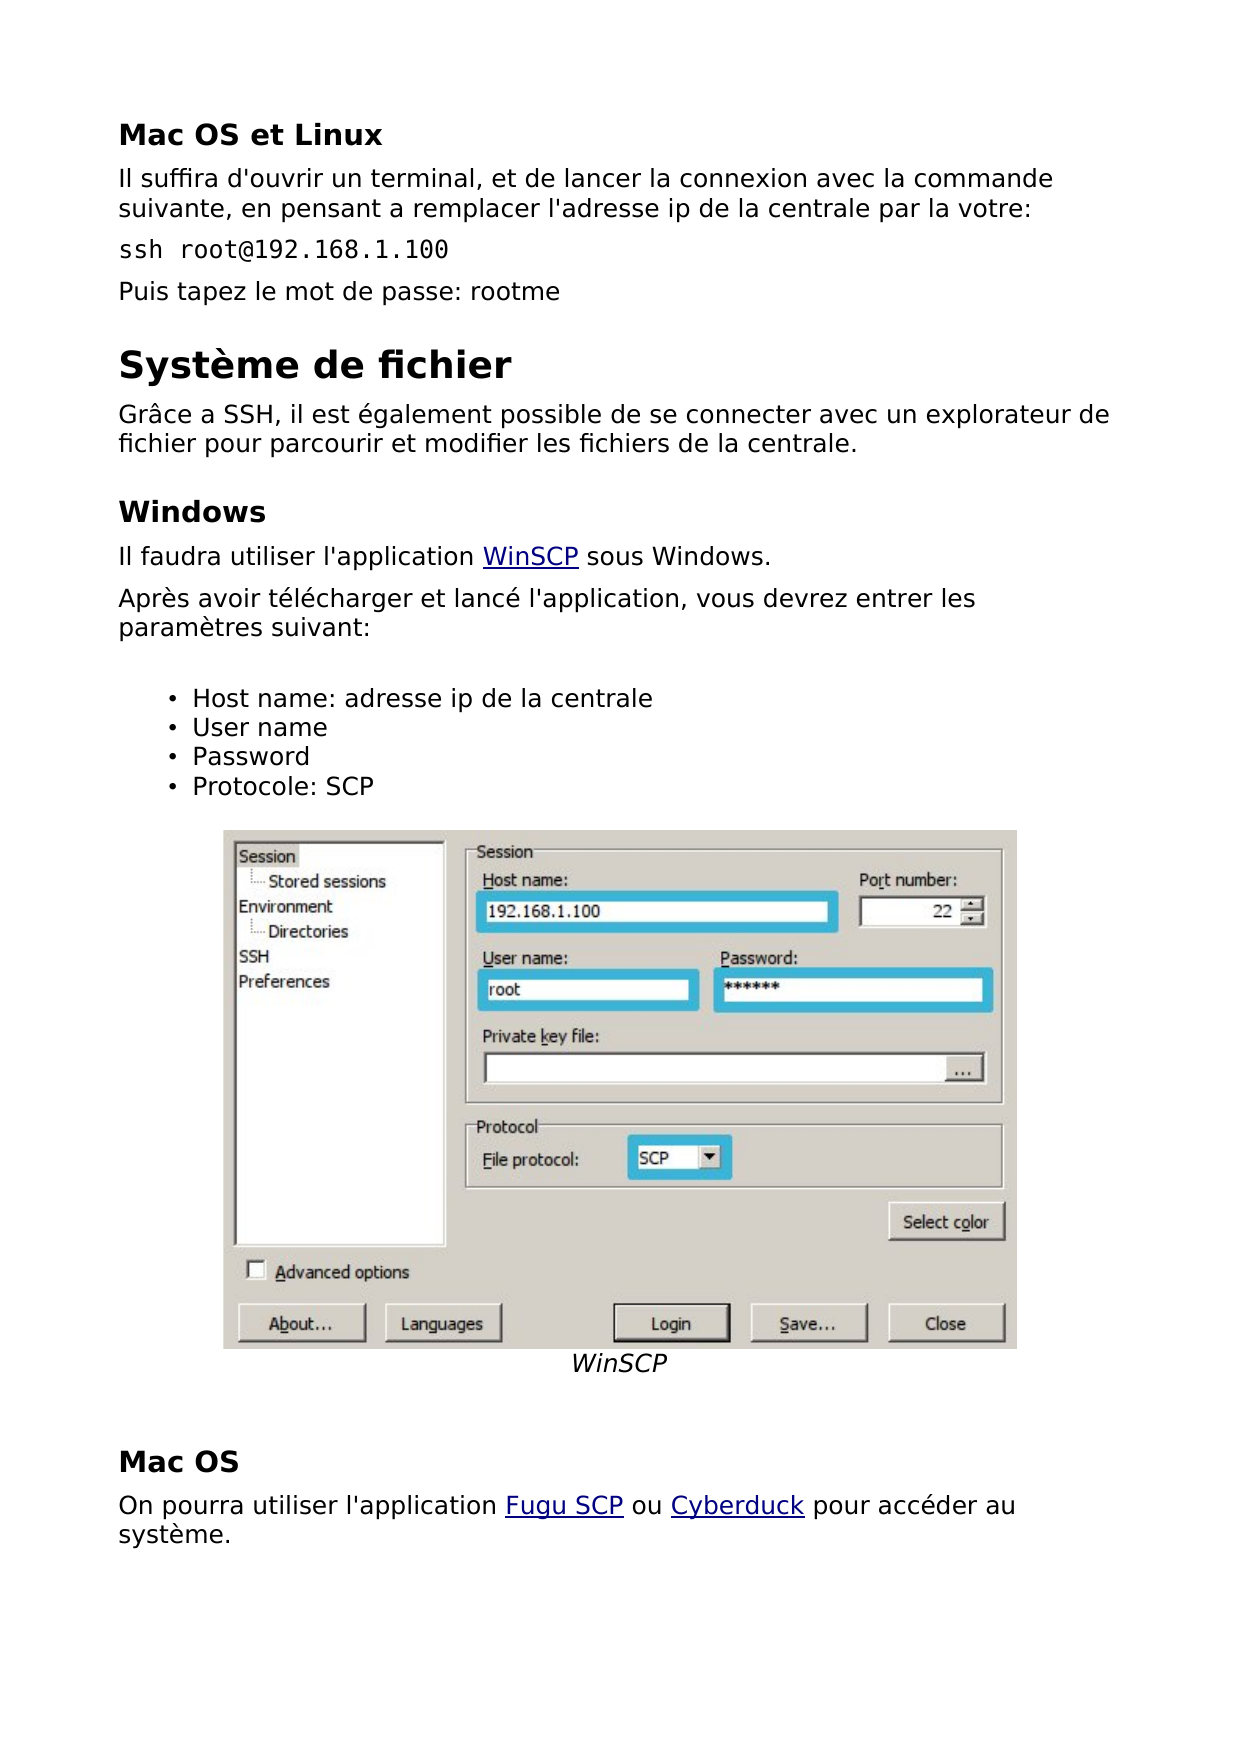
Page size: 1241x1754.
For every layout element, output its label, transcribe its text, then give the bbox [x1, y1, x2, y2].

text Puis tapez le mot de passe: rootme [118, 277, 1122, 306]
subtitle Mac OS [118, 1445, 1122, 1479]
picture [223, 830, 1017, 1349]
subtitle Mac OS et Linux [118, 118, 1122, 152]
list User name [177, 713, 1122, 742]
text Grâce a SSH, il est également possible de se connecter avec un explorateur de fichier pour parcourir et modifier les fichiers de la centrale. [118, 400, 1122, 458]
list Host name: adresse ip de la centrale [177, 684, 1122, 713]
text Il faudra utiliser l'application WinSCP sous Windows. [118, 542, 1122, 571]
text On pourra utiliser l'application Fugu SCP ou Cyberduck pour accéder au système. [118, 1491, 1122, 1550]
subtitle Système de fichier [118, 344, 1122, 387]
text Il suffira d'ouvrir un terminal, et de lancer la connexion avec la commande suivante, en pensant a remplacer l'adresse ip de la centrale par la votre: [118, 164, 1122, 223]
text WinSCP [223, 1349, 1017, 1378]
list Protocole: SCP [177, 772, 1122, 801]
text Après avoir télécharger et lancé l'application, vous devrez entrer les paramètres suivant: [118, 584, 1122, 642]
subtitle Windows [118, 496, 1122, 530]
list Password [177, 742, 1122, 772]
text ssh root@192.168.1.100 [118, 235, 1122, 264]
